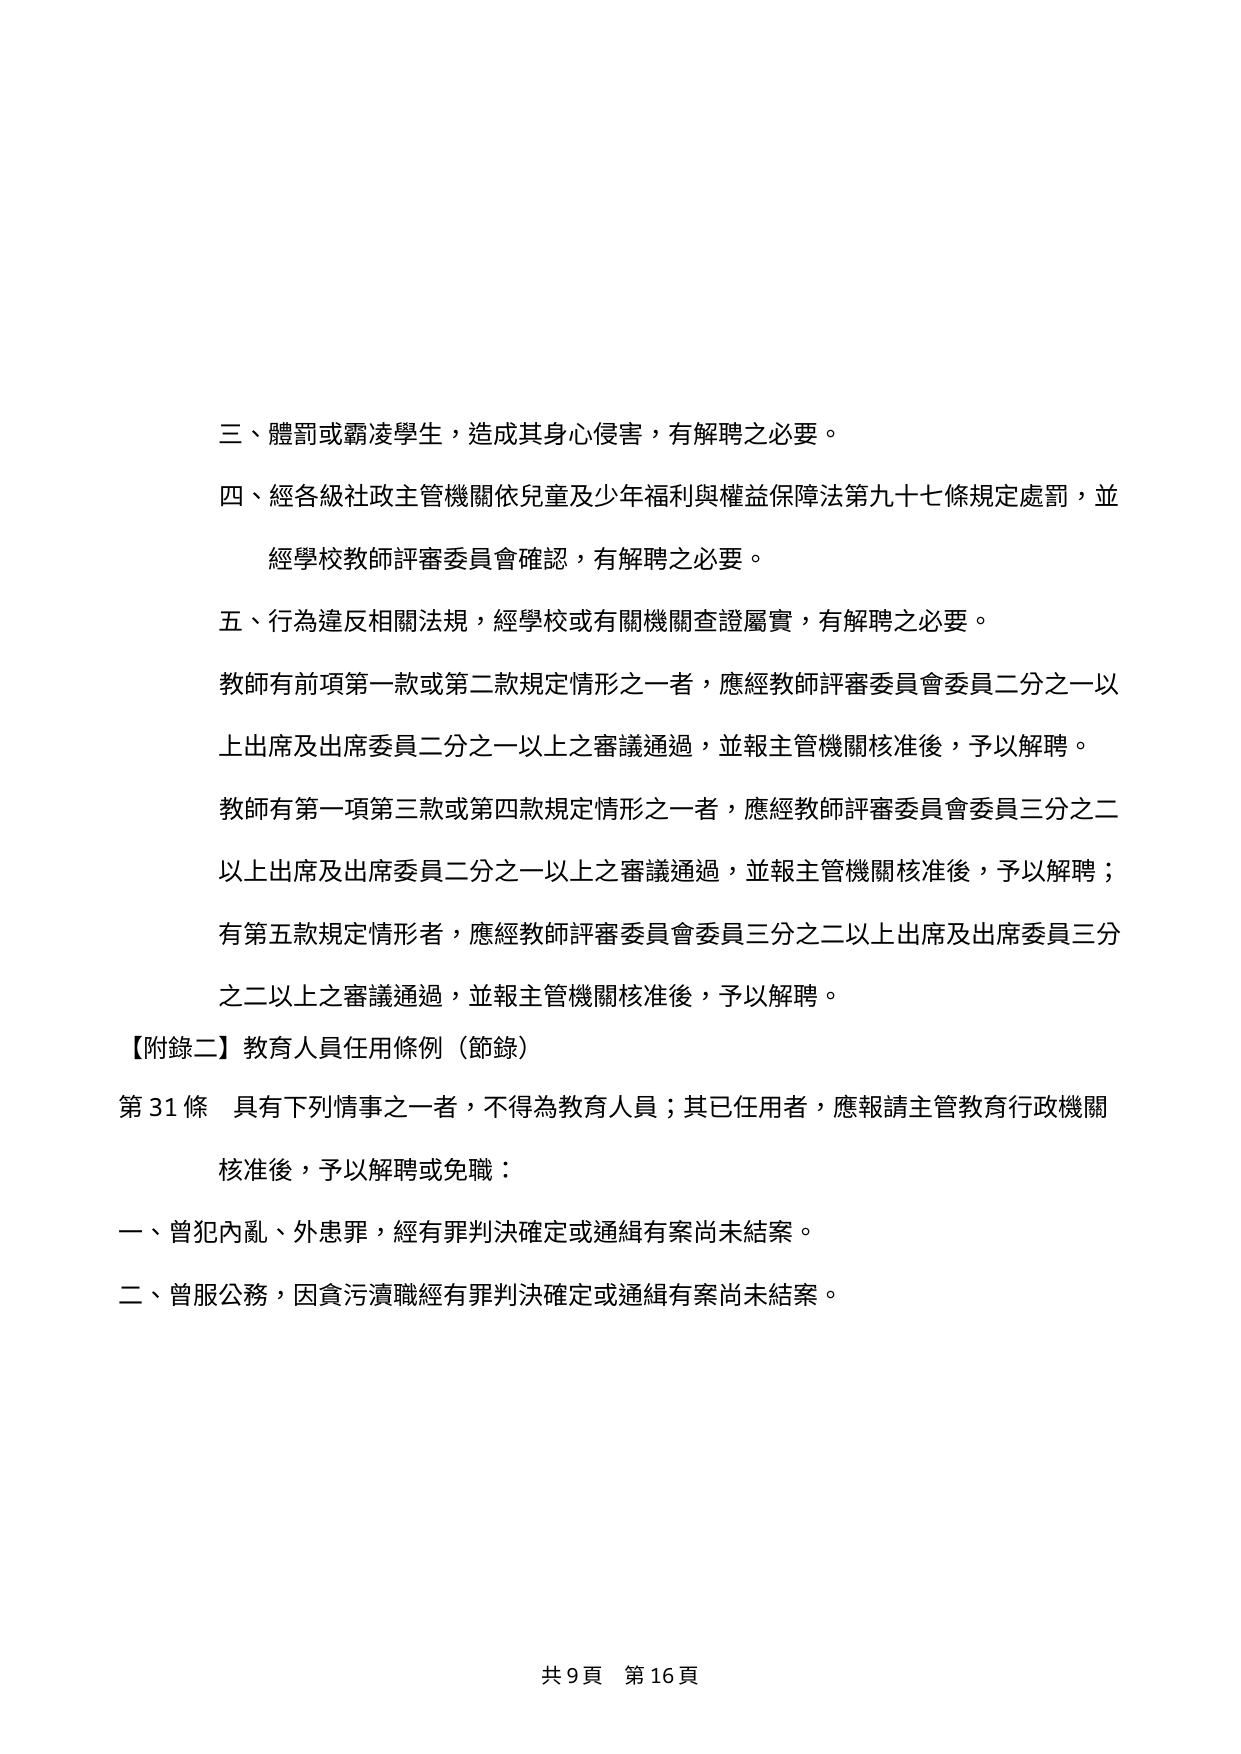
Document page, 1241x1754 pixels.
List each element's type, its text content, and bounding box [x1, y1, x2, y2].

text 第31條 具有下列情事之一者，不得為教育人員；其已任用者，應報請主管教育行政機關核准後，予以解聘或免職： [118, 1064, 1122, 1189]
text 一、曾犯內亂、外患罪，經有罪判決確定或通緝有案尚未結案。 [118, 1189, 1122, 1252]
text 三、體罰或霸凌學生，造成其身心侵害，有解聘之必要。 [118, 391, 1122, 453]
text 教師有第一項第三款或第四款規定情形之一者，應經教師評審委員會委員三分之二以上出席及出席委員二分之一以上之審議通過，並報主管機關核准後，予以解聘；有第五款規定情形者，應經教師評審委員會委員三分之二以上出席及出席委員三分之二以上之審議通過，並報主管機關核准後，予以解聘。 [118, 766, 1122, 1016]
text 【附錄二】教育人員任用條例（節錄） [118, 1028, 1122, 1064]
text 五、行為違反相關法規，經學校或有關機關查證屬實，有解聘之必要。 [118, 578, 1122, 641]
text 四、經各級社政主管機關依兒童及少年福利與權益保障法第九十七條規定處罰，並經學校教師評審委員會確認，有解聘之必要。 [118, 453, 1122, 578]
text 二、曾服公務，因貪污瀆職經有罪判決確定或通緝有案尚未結案。 [118, 1252, 1122, 1314]
text 教師有前項第一款或第二款規定情形之一者，應經教師評審委員會委員二分之一以上出席及出席委員二分之一以上之審議通過，並報主管機關核准後，予以解聘。 [118, 641, 1122, 766]
